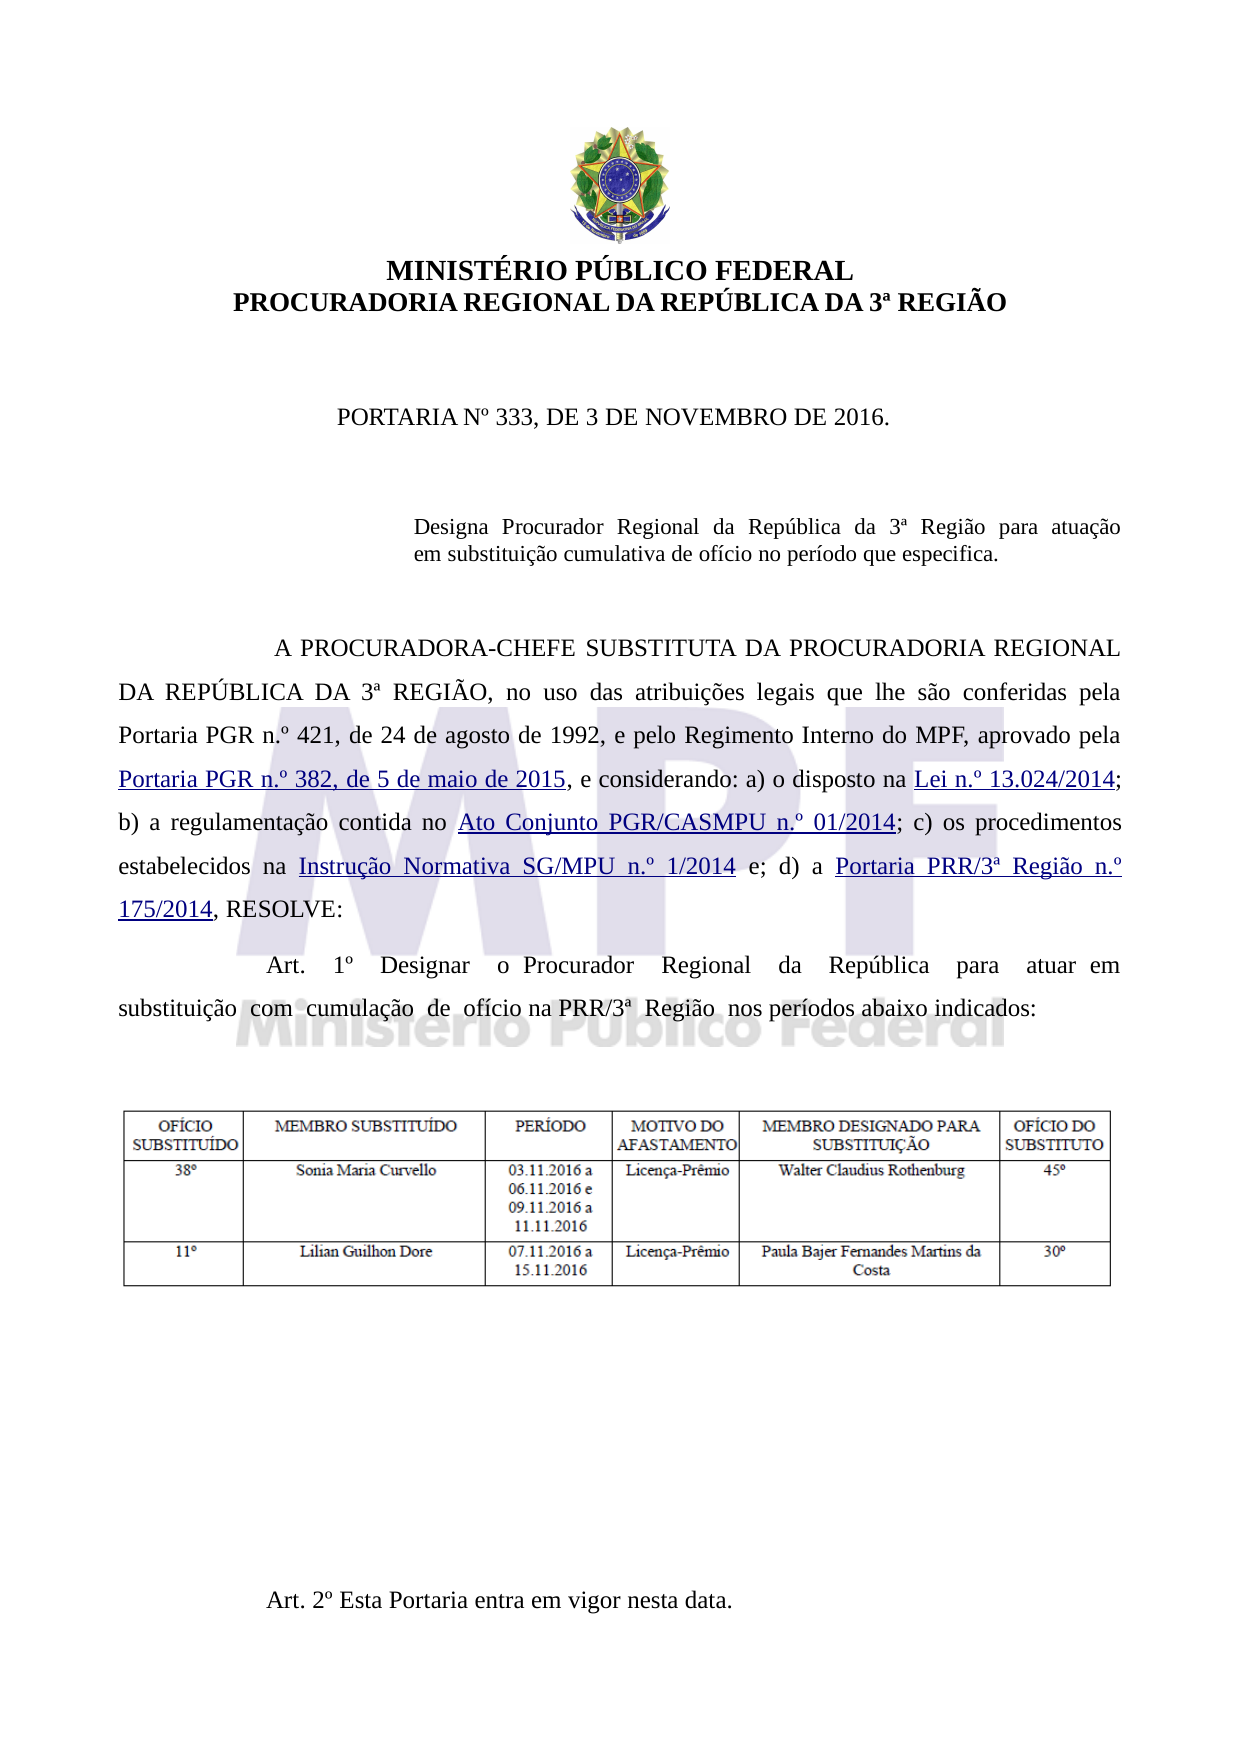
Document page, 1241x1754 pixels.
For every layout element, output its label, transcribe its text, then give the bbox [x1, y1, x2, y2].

text A PROCURADORA-CHEFE SUBSTITUTA DA PROCURADORIA REGIONAL DA REPÚBLICA DA 3ª REGIÃO, no uso das atribuições legais que lhe são conferidas pela Portaria PGR n.º 421, de 24 de agosto de 1992, e pelo Regimento Interno do MPF, aprovado pela Portaria PGR n.º 382, de 5 de maio de 2015, e considerando: a) o disposto na Lei n.º 13.024/2014; b) a regulamentação contida no Ato Conjunto PGR/CASMPU n.º 01/2014; c) os procedimentos estabelecidos na Instrução Normativa SG/MPU n.º 1/2014 e; d) a Portaria PRR/3ª Região n.º 175/2014, RESOLVE: [118, 633, 1122, 923]
text Art. 2º Esta Portaria entra em vigor nesta data. [118, 1585, 1122, 1614]
text Designa Procurador Regional da República da 3ª Região para atuação em substituição cumulativa de ofício no período que especifica. [413, 513, 1122, 566]
picture [118, 1103, 1123, 1294]
text Art. 1º Designar o Procurador Regional da República para atuar em substituição com cumulação de ofício na PRR/3ª Região nos períodos abaixo indicados: [118, 949, 1122, 1022]
picture [236, 923, 1004, 949]
picture [236, 1022, 1004, 1047]
text PORTARIA Nº 333, DE 3 DE NOVEMBRO DE 2016. [118, 402, 1122, 431]
